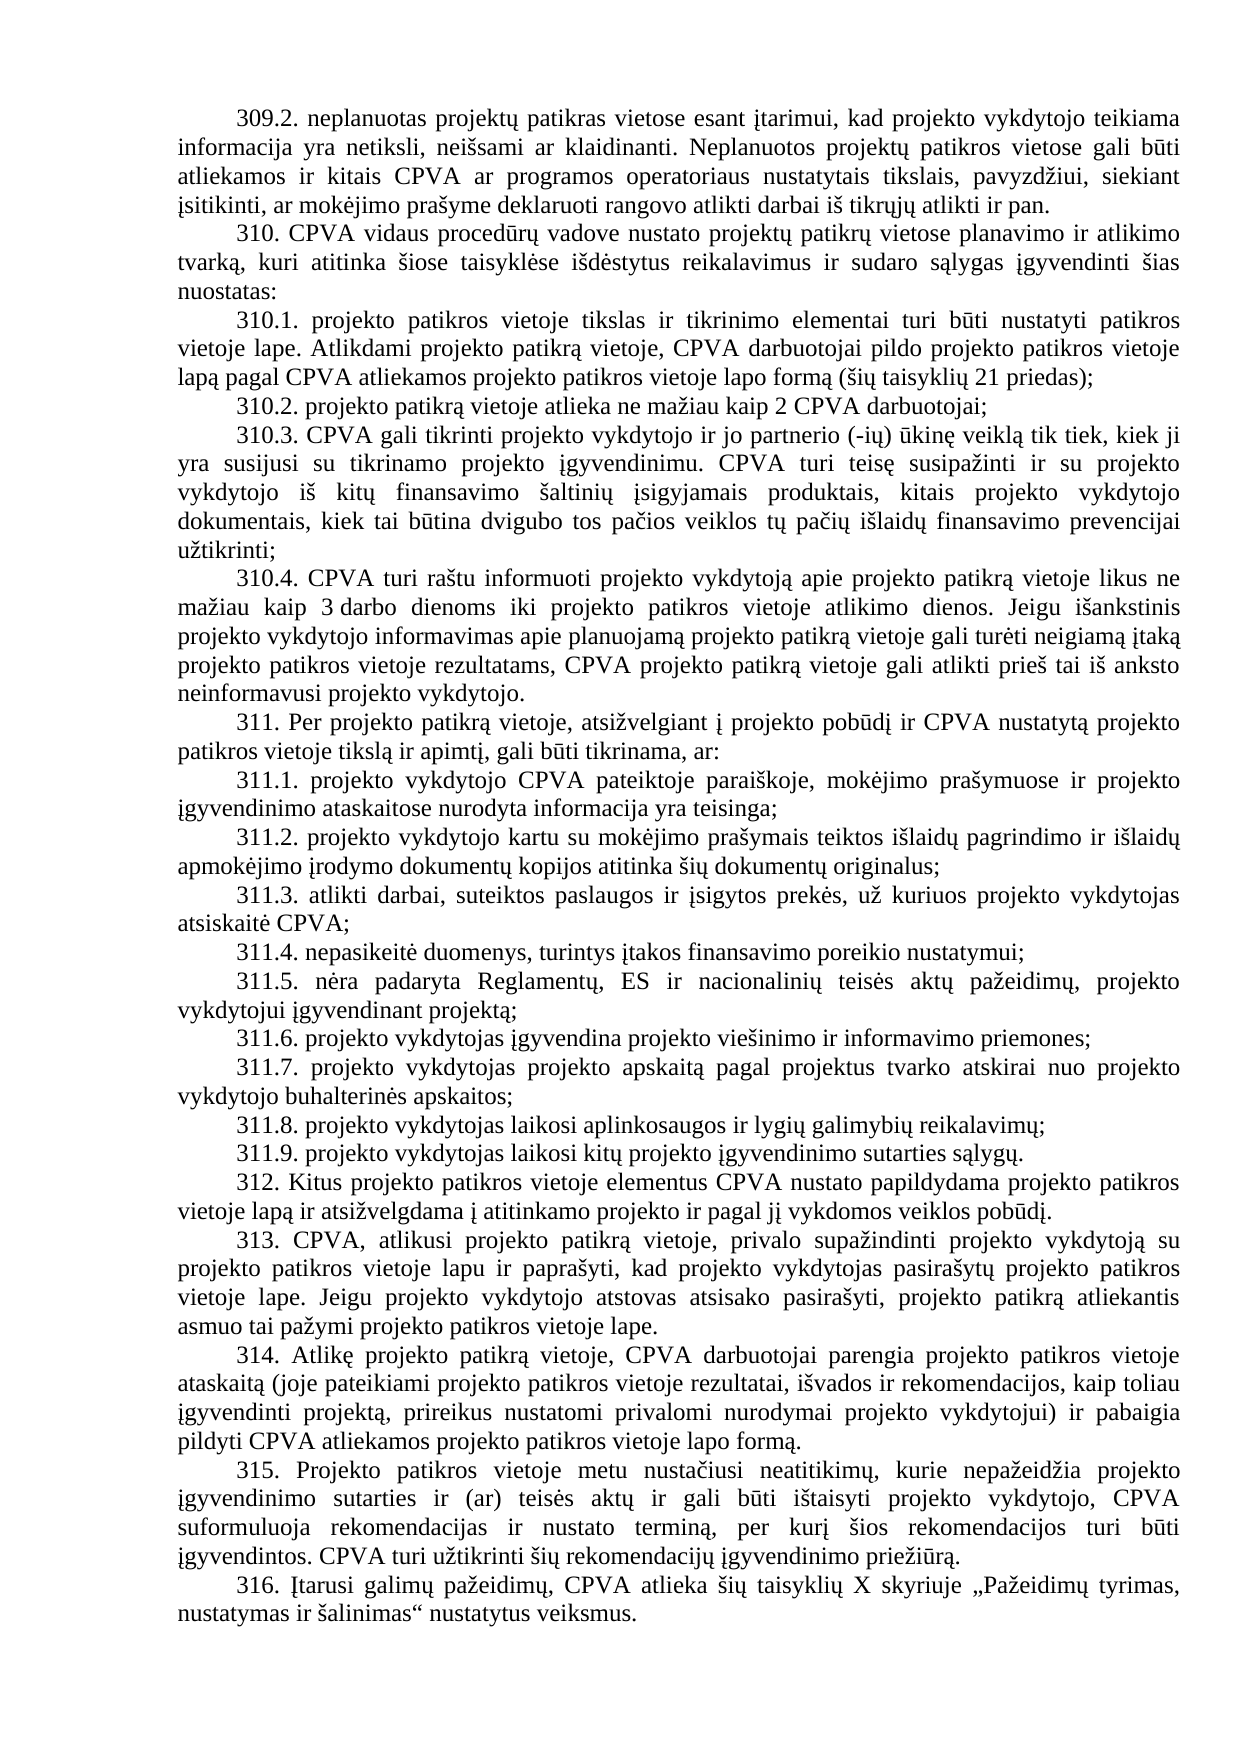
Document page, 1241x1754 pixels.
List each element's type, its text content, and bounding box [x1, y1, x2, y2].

text 314. Atlikę projekto patikrą vietoje, CPVA darbuotojai parengia projekto patikros vietoje ataskaitą (joje pateikiami projekto patikros vietoje rezultatai, išvados ir rekomendacijos, kaip toliau įgyvendinti projektą, prireikus nustatomi privalomi nurodymai projekto vykdytojui) ir pabaigia pildyti CPVA atliekamos projekto patikros vietoje lapo formą. [177, 1340, 1181, 1455]
text 309.2. neplanuotas projektų patikras vietose esant įtarimui, kad projekto vykdytojo teikiama informacija yra netiksli, neišsami ar klaidinanti. Neplanuotos projektų patikros vietose gali būti atliekamos ir kitais CPVA ar programos operatoriaus nustatytais tikslais, pavyzdžiui, siekiant įsitikinti, ar mokėjimo prašyme deklaruoti rangovo atlikti darbai iš tikrųjų atlikti ir pan. [177, 103, 1181, 218]
text 311.6. projekto vykdytojas įgyvendina projekto viešinimo ir informavimo priemones; [177, 1023, 1181, 1052]
text 310.4. CPVA turi raštu informuoti projekto vykdytoją apie projekto patikrą vietoje likus ne mažiau kaip 3 darbo dienoms iki projekto patikros vietoje atlikimo dienos. Jeigu išankstinis projekto vykdytojo informavimas apie planuojamą projekto patikrą vietoje gali turėti neigiamą įtaką projekto patikros vietoje rezultatams, CPVA projekto patikrą vietoje gali atlikti prieš tai iš anksto neinformavusi projekto vykdytojo. [177, 563, 1181, 707]
text 311.8. projekto vykdytojas laikosi aplinkosaugos ir lygių galimybių reikalavimų; [177, 1110, 1181, 1138]
text 311.2. projekto vykdytojo kartu su mokėjimo prašymais teiktos išlaidų pagrindimo ir išlaidų apmokėjimo įrodymo dokumentų kopijos atitinka šių dokumentų originalus; [177, 822, 1181, 880]
text 311.5. nėra padaryta Reglamentų, ES ir nacionalinių teisės aktų pažeidimų, projekto vykdytojui įgyvendinant projektą; [177, 966, 1181, 1023]
text 313. CPVA, atlikusi projekto patikrą vietoje, privalo supažindinti projekto vykdytoją su projekto patikros vietoje lapu ir paprašyti, kad projekto vykdytojas pasirašytų projekto patikros vietoje lape. Jeigu projekto vykdytojo atstovas atsisako pasirašyti, projekto patikrą atliekantis asmuo tai pažymi projekto patikros vietoje lape. [177, 1225, 1181, 1340]
text 310.2. projekto patikrą vietoje atlieka ne mažiau kaip 2 CPVA darbuotojai; [177, 391, 1181, 420]
text 311.3. atlikti darbai, suteiktos paslaugos ir įsigytos prekės, už kuriuos projekto vykdytojas atsiskaitė CPVA; [177, 880, 1181, 937]
text 311.4. nepasikeitė duomenys, turintys įtakos finansavimo poreikio nustatymui; [177, 937, 1181, 966]
text 310. CPVA vidaus procedūrų vadove nustato projektų patikrų vietose planavimo ir atlikimo tvarką, kuri atitinka šiose taisyklėse išdėstytus reikalavimus ir sudaro sąlygas įgyvendinti šias nuostatas: [177, 218, 1181, 305]
text 311.7. projekto vykdytojas projekto apskaitą pagal projektus tvarko atskirai nuo projekto vykdytojo buhalterinės apskaitos; [177, 1052, 1181, 1110]
text 310.1. projekto patikros vietoje tikslas ir tikrinimo elementai turi būti nustatyti patikros vietoje lape. Atlikdami projekto patikrą vietoje, CPVA darbuotojai pildo projekto patikros vietoje lapą pagal CPVA atliekamos projekto patikros vietoje lapo formą (šių taisyklių 21 priedas); [177, 305, 1181, 391]
text 311.9. projekto vykdytojas laikosi kitų projekto įgyvendinimo sutarties sąlygų. [177, 1138, 1181, 1167]
text 310.3. CPVA gali tikrinti projekto vykdytojo ir jo partnerio (-ių) ūkinę veiklą tik tiek, kiek ji yra susijusi su tikrinamo projekto įgyvendinimu. CPVA turi teisę susipažinti ir su projekto vykdytojo iš kitų finansavimo šaltinių įsigyjamais produktais, kitais projekto vykdytojo dokumentais, kiek tai būtina dvigubo tos pačios veiklos tų pačių išlaidų finansavimo prevencijai užtikrinti; [177, 420, 1181, 563]
text 311.1. projekto vykdytojo CPVA pateiktoje paraiškoje, mokėjimo prašymuose ir projekto įgyvendinimo ataskaitose nurodyta informacija yra teisinga; [177, 765, 1181, 822]
text 316. Įtarusi galimų pažeidimų, CPVA atlieka šių taisyklių X skyriuje „Pažeidimų tyrimas, nustatymas ir šalinimas“ nustatytus veiksmus. [177, 1570, 1181, 1627]
text 311. Per projekto patikrą vietoje, atsižvelgiant į projekto pobūdį ir CPVA nustatytą projekto patikros vietoje tikslą ir apimtį, gali būti tikrinama, ar: [177, 707, 1181, 765]
text 312. Kitus projekto patikros vietoje elementus CPVA nustato papildydama projekto patikros vietoje lapą ir atsižvelgdama į atitinkamo projekto ir pagal jį vykdomos veiklos pobūdį. [177, 1167, 1181, 1225]
text 315. Projekto patikros vietoje metu nustačiusi neatitikimų, kurie nepažeidžia projekto įgyvendinimo sutarties ir (ar) teisės aktų ir gali būti ištaisyti projekto vykdytojo, CPVA suformuluoja rekomendacijas ir nustato terminą, per kurį šios rekomendacijos turi būti įgyvendintos. CPVA turi užtikrinti šių rekomendacijų įgyvendinimo priežiūrą. [177, 1455, 1181, 1570]
